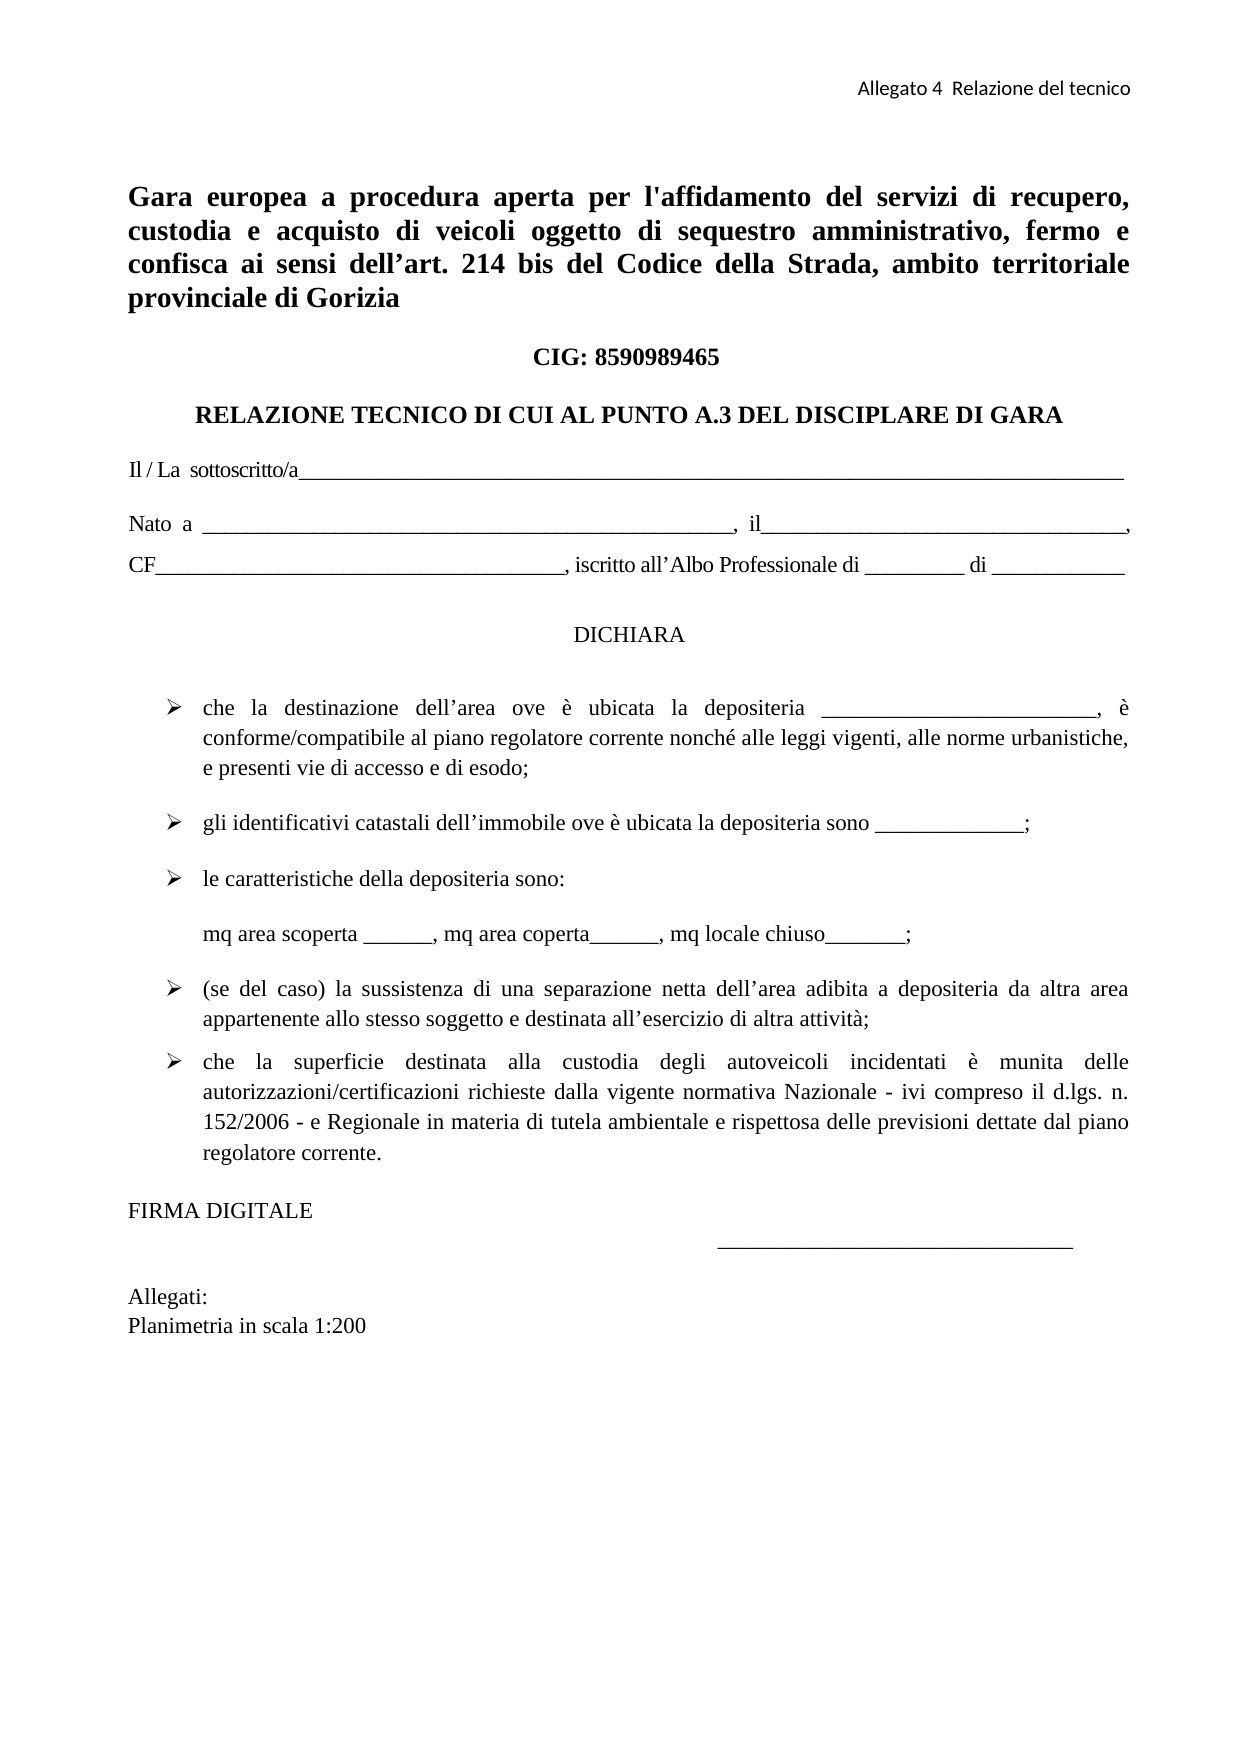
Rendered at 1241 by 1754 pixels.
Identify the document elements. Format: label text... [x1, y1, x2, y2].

text CIG: 8590989465 [128, 342, 1131, 371]
text mq area scoperta ______, mq area coperta______, mq locale chiuso_______; [203, 920, 1131, 946]
list che la superficie destinata alla custodia degli autoveicoli incidentati è munita delle autorizzazioni/certificazioni richieste dalla vigente normativa Nazionale - ivi compreso il d.lgs. n. 152/2006 - e Regionale in materia di tutela ambientale e rispettosa delle previsioni dettate dal piano regolatore corrente. [165, 1048, 1131, 1165]
text _______________________________ [645, 1225, 1131, 1251]
text DICHIARA [128, 621, 1131, 647]
text Il / La sottoscritto/a________________________________________________________________________ [129, 456, 1131, 483]
text RELAZIONE TECNICO DI CUI AL PUNTO A.3 DEL DISCIPLARE DI GARA [128, 400, 1131, 429]
text Nato a ________________________________________________, il_________________________________, CF_____________________________________, iscritto all’Albo Professionale di _________ di ____________ [128, 499, 1131, 580]
list che la destinazione dell’area ove è ubicata la depositeria ________________________, è conforme/compatibile al piano regolatore corrente nonché alle leggi vigenti, alle norme urbanistiche, e presenti vie di accesso e di esodo; [165, 694, 1131, 781]
text FIRMA DIGITALE [128, 1197, 1128, 1223]
list gli identificativi catastali dell’immobile ove è ubicata la depositeria sono _____________; [165, 809, 1131, 836]
text Gara europea a procedura aperta per l'affidamento del servizi di recupero, custodia e acquisto di veicoli oggetto di sequestro amministrativo, fermo e confisca ai sensi dell’art. 214 bis del Codice della Strada, ambito territoriale provinciale di Gorizia [128, 179, 1131, 314]
list (se del caso) la sussistenza di una separazione netta dell’area adibita a depositeria da altra area appartenente allo stesso soggetto e destinata all’esercizio di altra attività; [165, 975, 1131, 1032]
list le caratteristiche della depositeria sono: [165, 864, 1131, 891]
text Allegati: [128, 1283, 1131, 1309]
text Planimetria in scala 1:200 [128, 1312, 1131, 1338]
